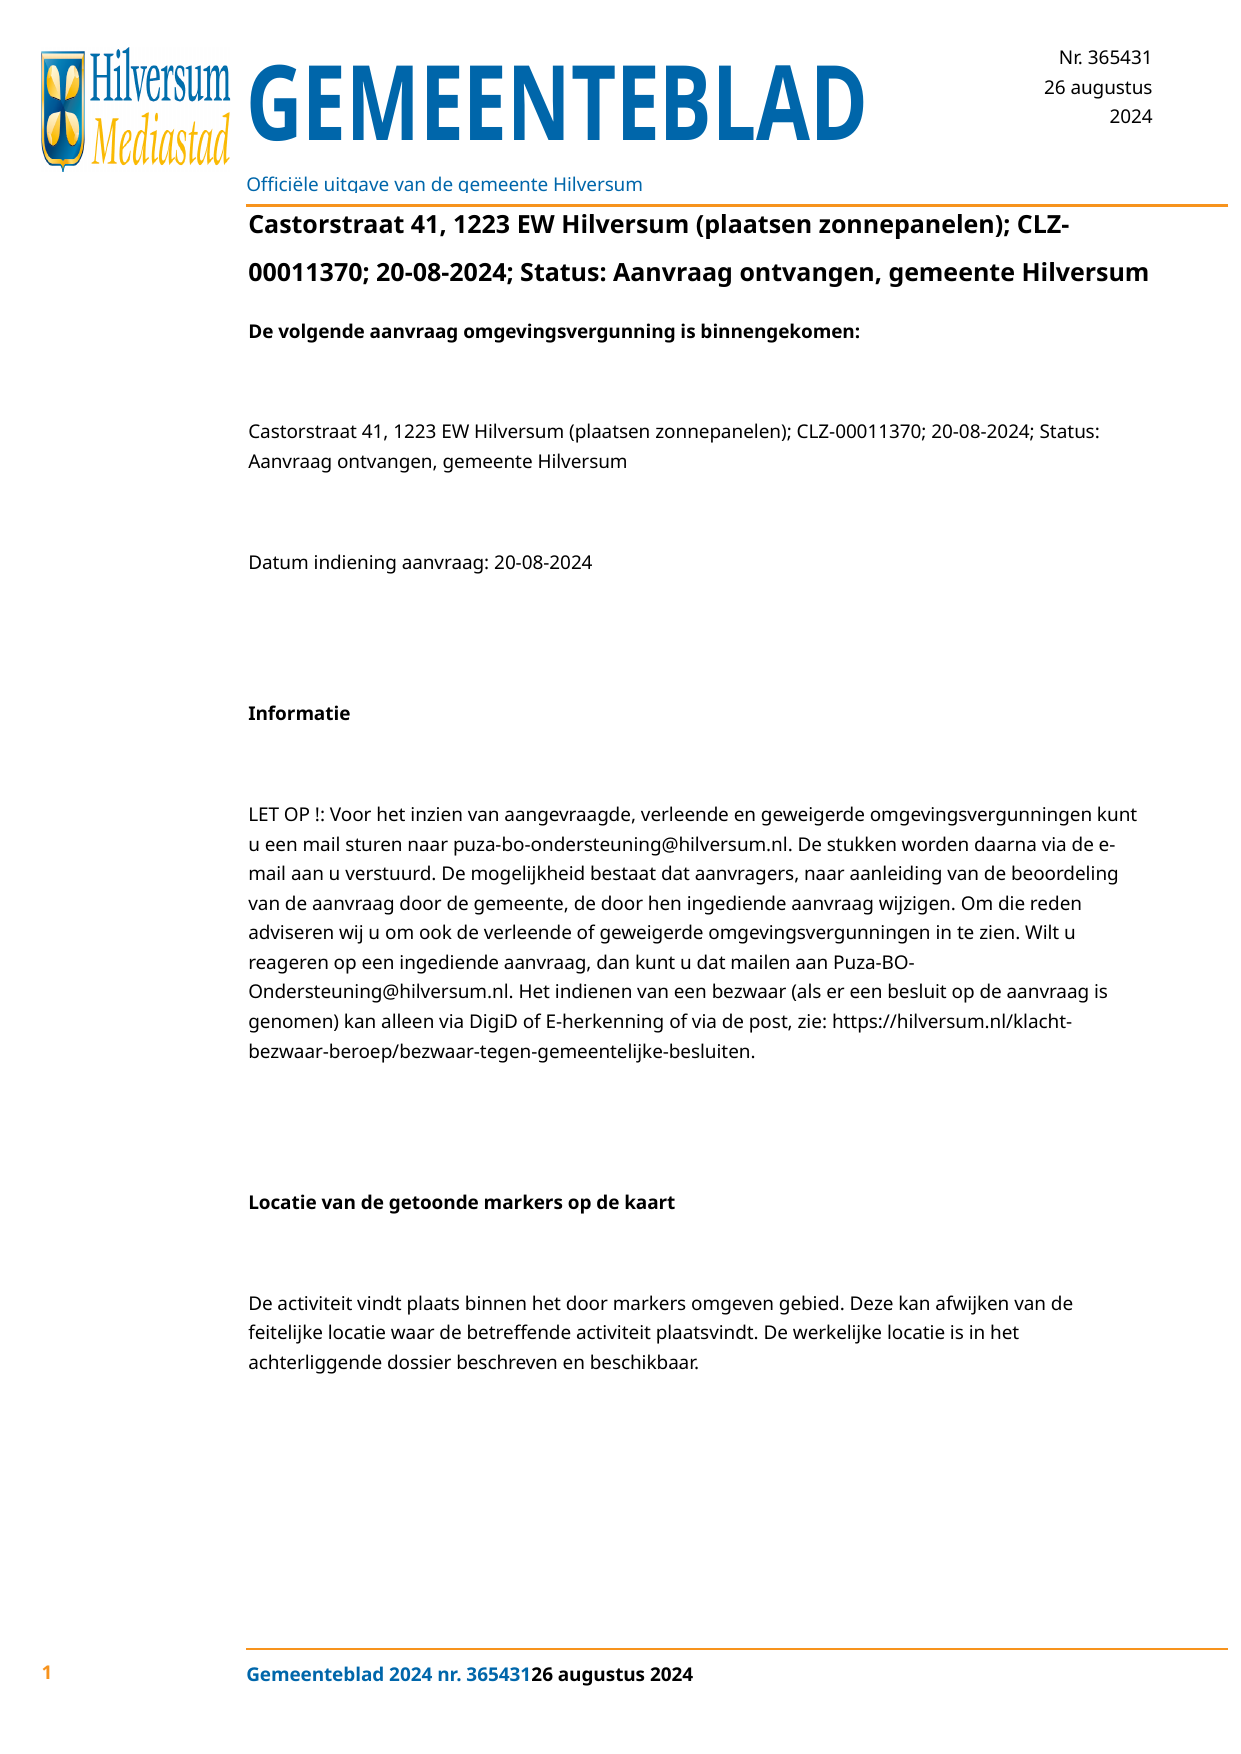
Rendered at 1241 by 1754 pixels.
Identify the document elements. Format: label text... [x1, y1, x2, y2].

text De activiteit vindt plaats binnen het door markers omgeven gebied. Deze kan afwijken van de feitelijke locatie waar de betreffende activiteit plaatsvindt. De werkelijke locatie is in het achterliggende dossier beschreven en beschikbaar. [248, 1290, 1152, 1375]
text Locatie van de getoonde markers op de kaart [248, 1189, 1152, 1215]
text LET OP !: Voor het inzien van aangevraagde, verleende en geweigerde omgevingsvergunningen kunt u een mail sturen naar puza-bo-ondersteuning@hilversum.nl. De stukken worden daarna via de e-mail aan u verstuurd. De mogelijkheid bestaat dat aanvragers, naar aanleiding van de beoordeling van de aanvraag door de gemeente, de door hen ingediende aanvraag wijzigen. Om die reden adviseren wij u om ook de verleende of geweigerde omgevingsvergunningen in te zien. Wilt u reageren op een ingediende aanvraag, dan kunt u dat mailen aan Puza-BO-Ondersteuning@hilversum.nl. Het indienen van een bezwaar (als er een besluit op de aanvraag is genomen) kan alleen via DigiD of E-herkenning of via de post, zie: https://hilversum.nl/klacht-bezwaar-beroep/bezwaar-tegen-gemeentelijke-besluiten. [248, 801, 1152, 1064]
text Datum indiening aanvraag: 20-08-2024 [248, 549, 1152, 575]
text Castorstraat 41, 1223 EW Hilversum (plaatsen zonnepanelen); CLZ-00011370; 20-08-2024; Status: Aanvraag ontvangen, gemeente Hilversum [248, 207, 1152, 288]
text De volgende aanvraag omgevingsvergunning is binnengekomen: [248, 318, 1152, 344]
picture [41, 47, 231, 172]
text Castorstraat 41, 1223 EW Hilversum (plaatsen zonnepanelen); CLZ-00011370; 20-08-2024; Status: Aanvraag ontvangen, gemeente Hilversum [248, 419, 1152, 474]
text Informatie [248, 700, 1152, 726]
